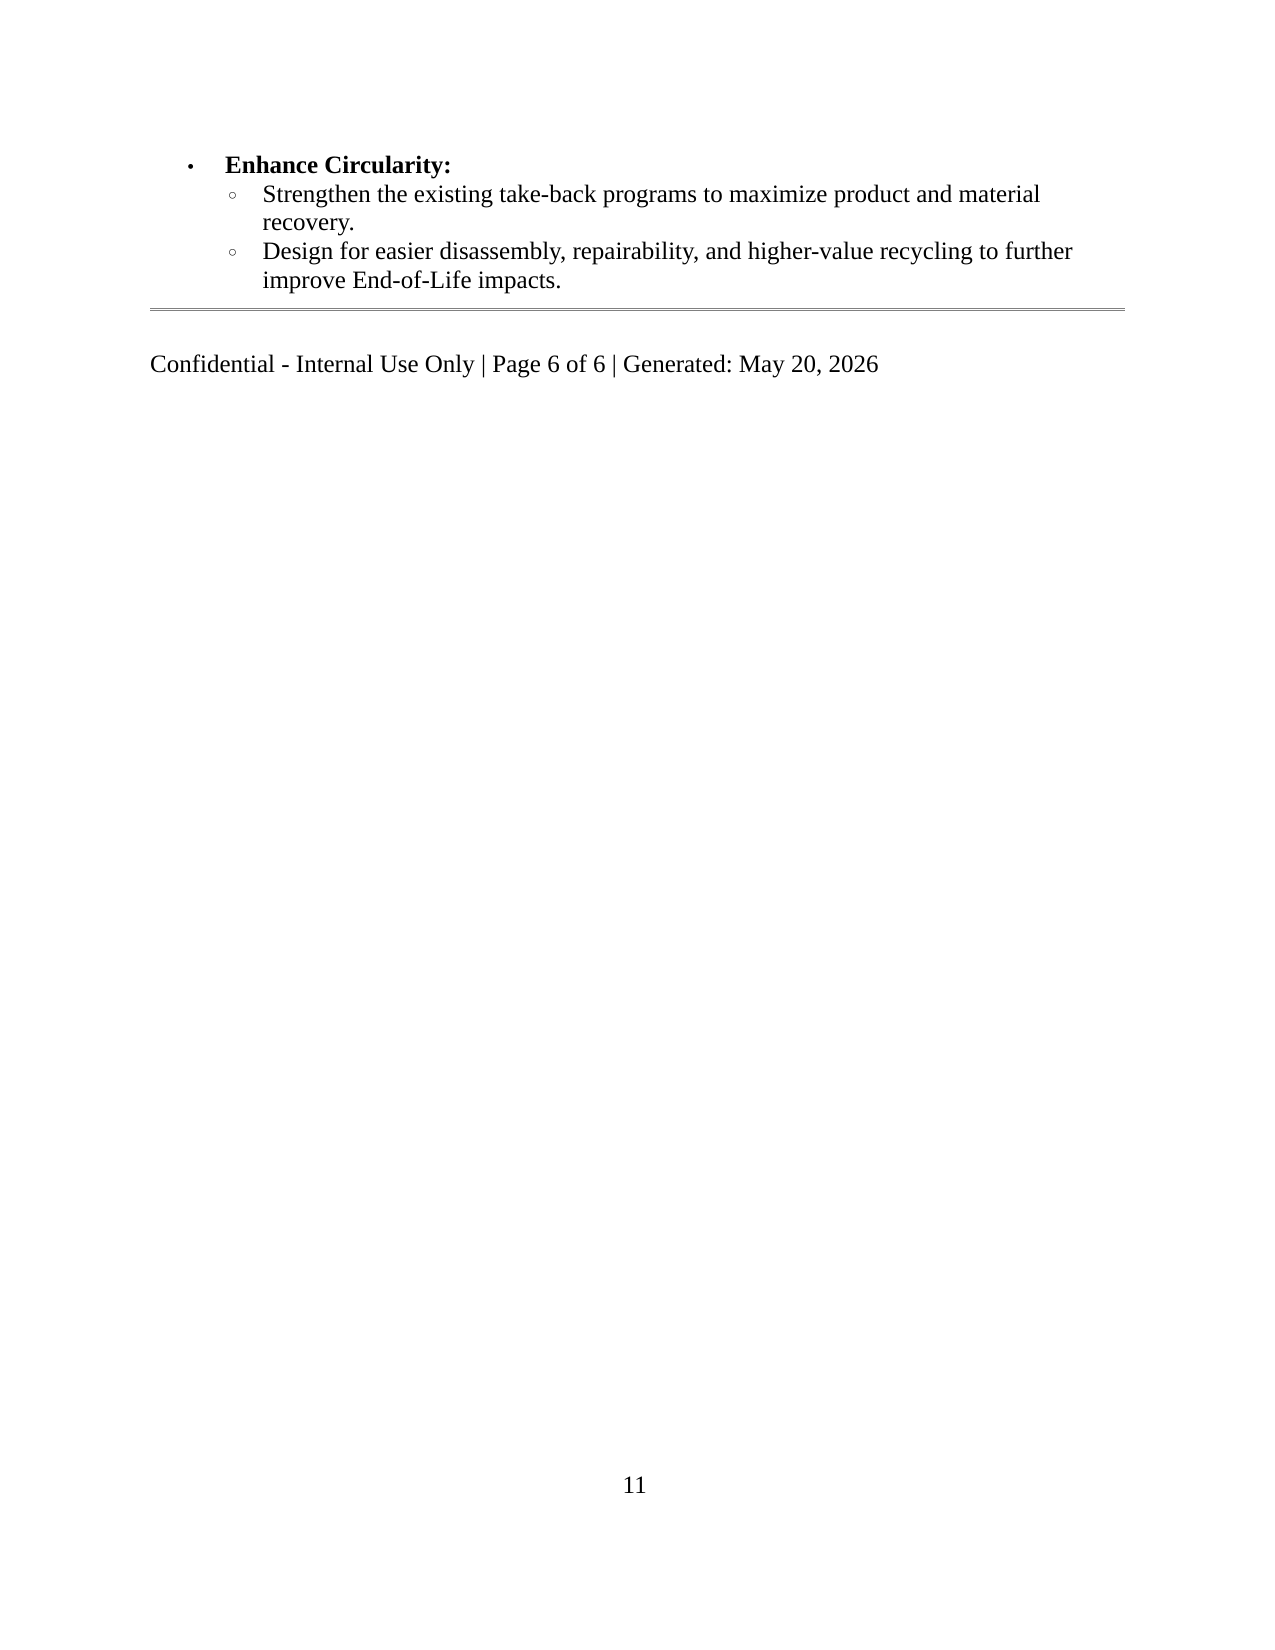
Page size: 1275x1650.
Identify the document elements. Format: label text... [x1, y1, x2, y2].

list Strengthen the existing take-back programs to maximize product and material recovery. [225, 179, 1125, 236]
list Enhance Circularity: [187, 150, 1125, 179]
text Confidential - Internal Use Only | Page 6 of 6 | Generated: May 20, 2026 [150, 349, 1125, 378]
list Design for easier disassembly, repairability, and higher-value recycling to further improve End-of-Life impacts. [225, 236, 1125, 294]
